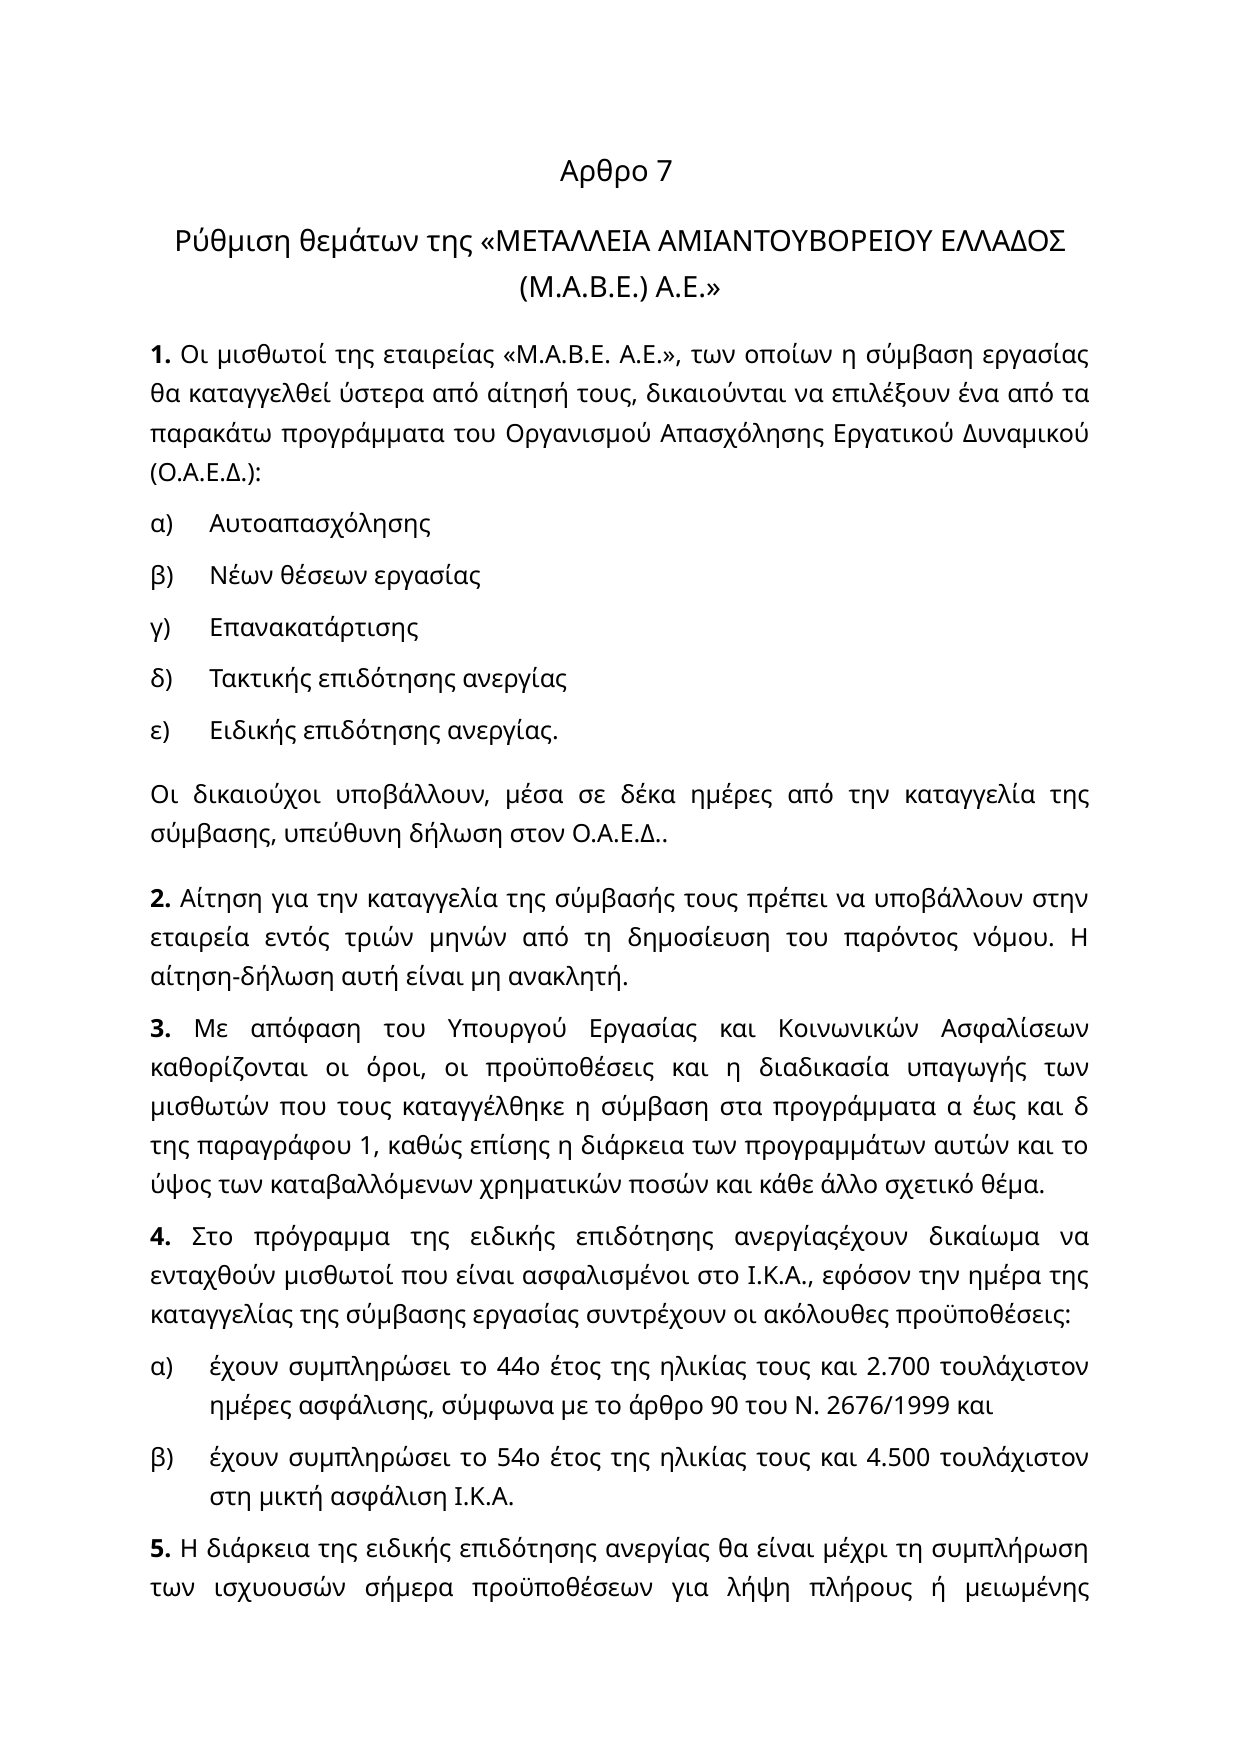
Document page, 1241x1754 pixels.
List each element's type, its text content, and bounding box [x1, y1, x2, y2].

subtitle Ρύθμιση θεμάτων της «ΜΕΤΑΛΛΕΙΑ ΑΜΙΑΝΤΟΥΒΟΡΕΙΟΥ ΕΛΛΑΔΟΣ (Μ.Α.Β.Ε.) Α.Ε.» [150, 221, 1090, 306]
list α) έχουν συμπληρώσει το 44ο έτος της ηλικίας τους και 2.700 τουλάχιστον ημέρες ασφάλισης, σύμφωνα με το άρθρο 90 του Ν. 2676/1999 και [150, 1348, 1090, 1422]
list β) έχουν συμπληρώσει το 54ο έτος της ηλικίας τους και 4.500 τουλάχιστον στη μικτή ασφάλιση Ι.Κ.Α. [150, 1439, 1090, 1513]
list β) Νέων θέσεων εργασίας [150, 558, 1090, 592]
text 4. Στο πρόγραμμα της ειδικής επιδότησης ανεργίαςέχουν δικαίωμα να ενταχθούν μισθωτοί που είναι ασφαλισμένοι στο Ι.Κ.Α., εφόσον την ημέρα της καταγγελίας της σύμβασης εργασίας συντρέχουν οι ακόλουθες προϋποθέσεις: [150, 1218, 1090, 1331]
text 3. Με απόφαση του Υπουργού Εργασίας και Κοινωνικών Ασφαλίσεων καθορίζονται οι όροι, οι προϋποθέσεις και η διαδικασία υπαγωγής των μισθωτών που τους καταγγέλθηκε η σύμβαση στα προγράμματα α έως και δ της παραγράφου 1, καθώς επίσης η διάρκεια των προγραμμάτων αυτών και το ύψος των καταβαλλόμενων χρηματικών ποσών και κάθε άλλο σχετικό θέμα. [150, 1010, 1090, 1201]
list δ) Τακτικής επιδότησης ανεργίας [150, 661, 1090, 695]
text 5. Η διάρκεια της ειδικής επιδότησης ανεργίας θα είναι μέχρι τη συμπλήρωση των ισχυουσών σήμερα προϋποθέσεων για λήψη πλήρους ή μειωμένης [150, 1530, 1090, 1603]
text 1. Οι μισθωτοί της εταιρείας «Μ.Α.Β.Ε. Α.Ε.», των οποίων η σύμβαση εργασίας θα καταγγελθεί ύστερα από αίτησή τους, δικαιούνται να επιλέξουν ένα από τα παρακάτω προγράμματα του Οργανισμού Απασχόλησης Εργατικού Δυναμικού (Ο.Α.Ε.Δ.): [150, 337, 1090, 488]
subtitle Αρθρο 7 [150, 150, 1090, 190]
list α) Αυτοαπασχόλησης [150, 506, 1090, 540]
list ε) Ειδικής επιδότησης ανεργίας. [150, 713, 1090, 747]
list γ) Επανακατάρτισης [150, 609, 1090, 643]
text Οι δικαιούχοι υποβάλλουν, μέσα σε δέκα ημέρες από την καταγγελία της σύμβασης, υπεύθυνη δήλωση στον Ο.Α.Ε.Δ.. [150, 777, 1090, 850]
text 2. Αίτηση για την καταγγελία της σύμβασής τους πρέπει να υποβάλλουν στην εταιρεία εντός τριών μηνών από τη δημοσίευση του παρόντος νόμου. Η αίτηση-δήλωση αυτή είναι μη ανακλητή. [150, 880, 1090, 993]
